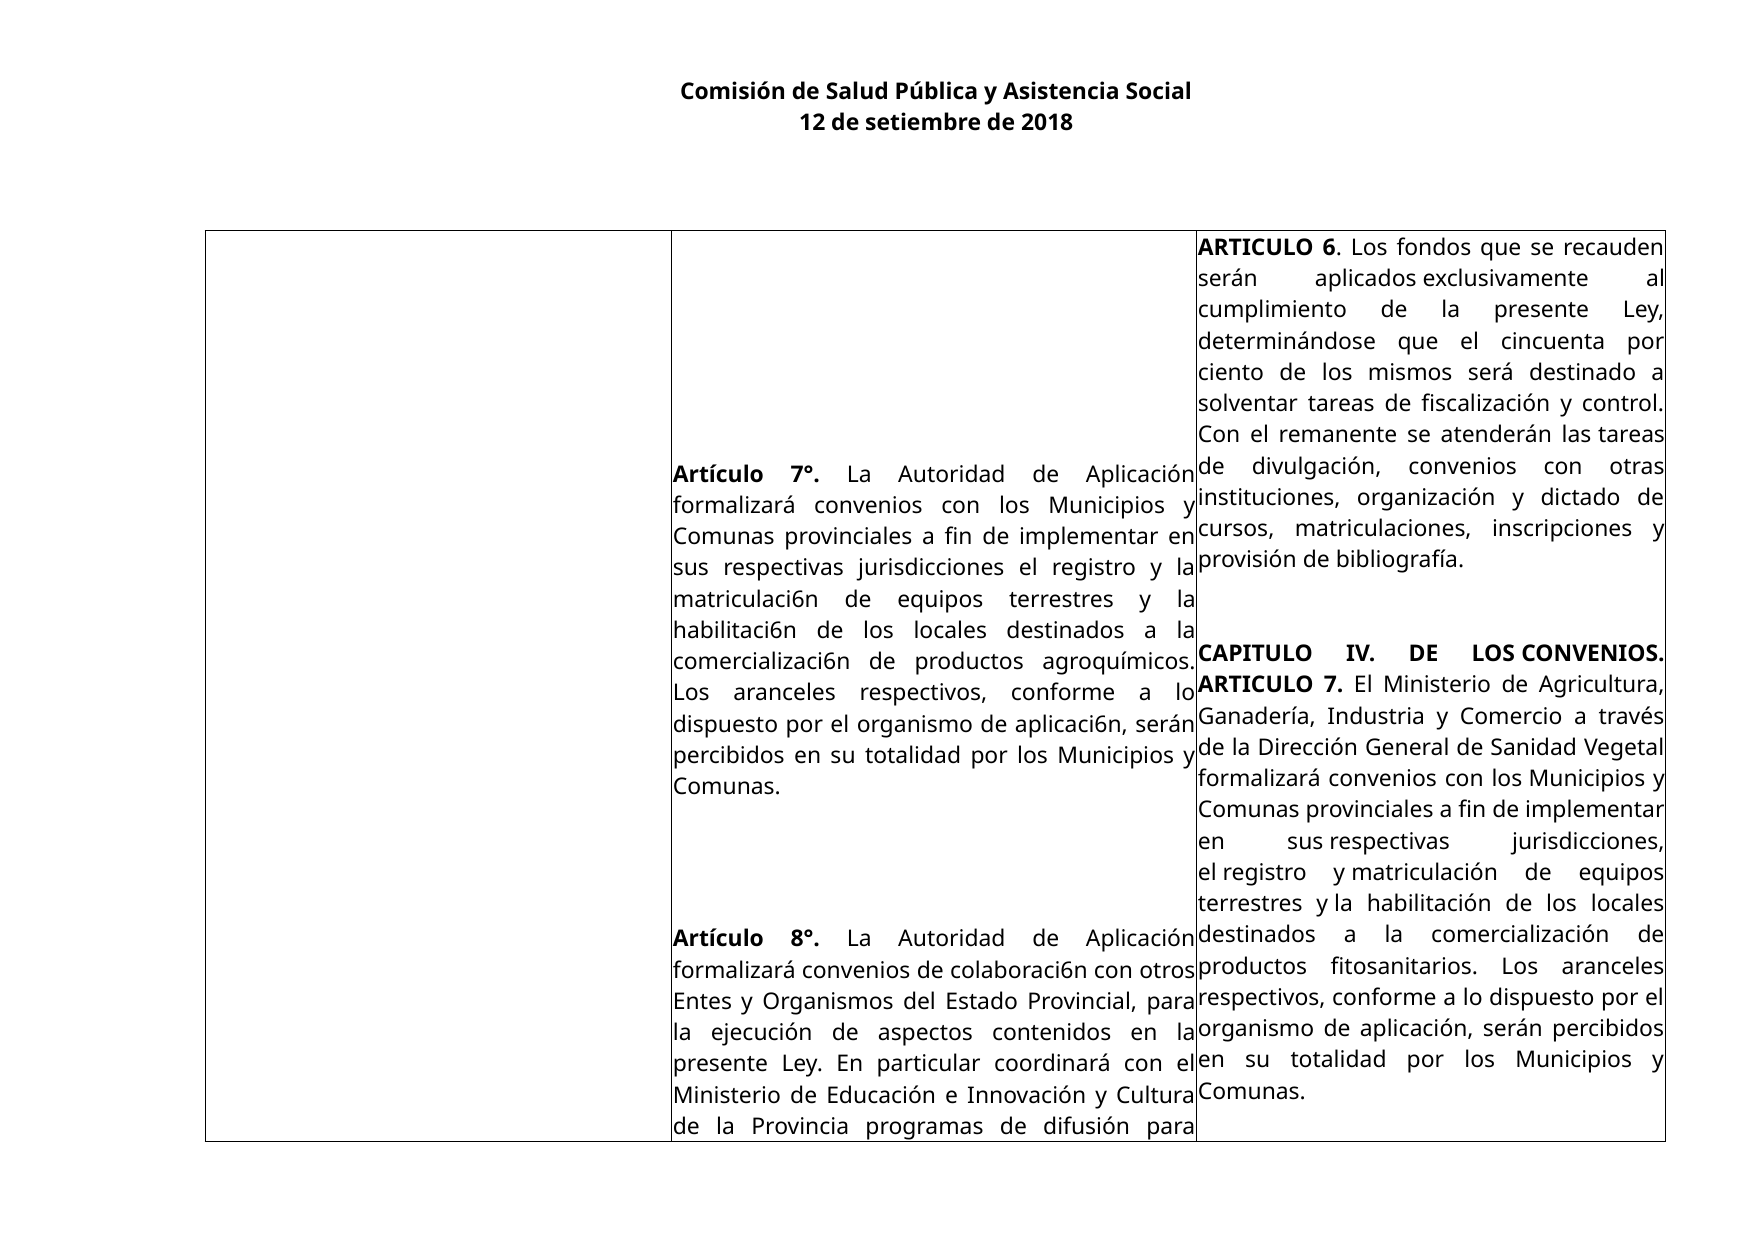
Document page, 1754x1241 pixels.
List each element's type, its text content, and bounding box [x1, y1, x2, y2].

table_cell Artículo 7°. La Autoridad de Aplicación formalizará convenios con los Municipios y Comunas provinciales a fin de implementar en sus respectivas jurisdicciones el registro y la matriculaci6n de equipos terrestres y la habilitaci6n de los locales destinados a la comercializaci6n de productos agroquímicos. Los aranceles respectivos, conforme a lo dispuesto por el organismo de aplicaci6n, serán percibidos en su totalidad por los Municipios y Comunas. Artículo 8°. La Autoridad de Aplicación formalizará convenios de colaboraci6n con otros Entes y Organismos del Estado Provincial, para la ejecución de aspectos contenidos en la presente Ley. En particular coordinará con el Ministerio de Educación e Innovación y Cultura de la Provincia programas de difusión para [672, 231, 1196, 1141]
table_cell [206, 231, 671, 1141]
table_cell ARTICULO 6.­ Los fondos que se recauden serán aplicados exclusivamente al cumplimiento de la presente Ley, determinándose que el cincuenta por ciento de los mismos será destinado a solventar tareas de fiscalización y control. Con el remanente se atenderán las tareas de divulgación, convenios con otras instituciones, organización y dictado de cursos, matriculaciones, inscripciones y provisión de bibliografía. CAPITULO IV. DE LOS CONVENIOS. ARTICULO 7.­ El Ministerio de Agricultura, Ganadería, Industria y Comercio a través de la Dirección General de Sanidad Vegetal formalizará convenios con los Municipios y Comunas provinciales a fin de implementar en sus respectivas jurisdicciones, el registro y matriculación de equipos terrestres y la habilitación de los locales destinados a la comercialización de productos fitosanitarios. Los aranceles respectivos, conforme a lo dispuesto por el organismo de aplicación, serán percibidos en su totalidad por los Municipios y Comunas. [1197, 231, 1665, 1141]
